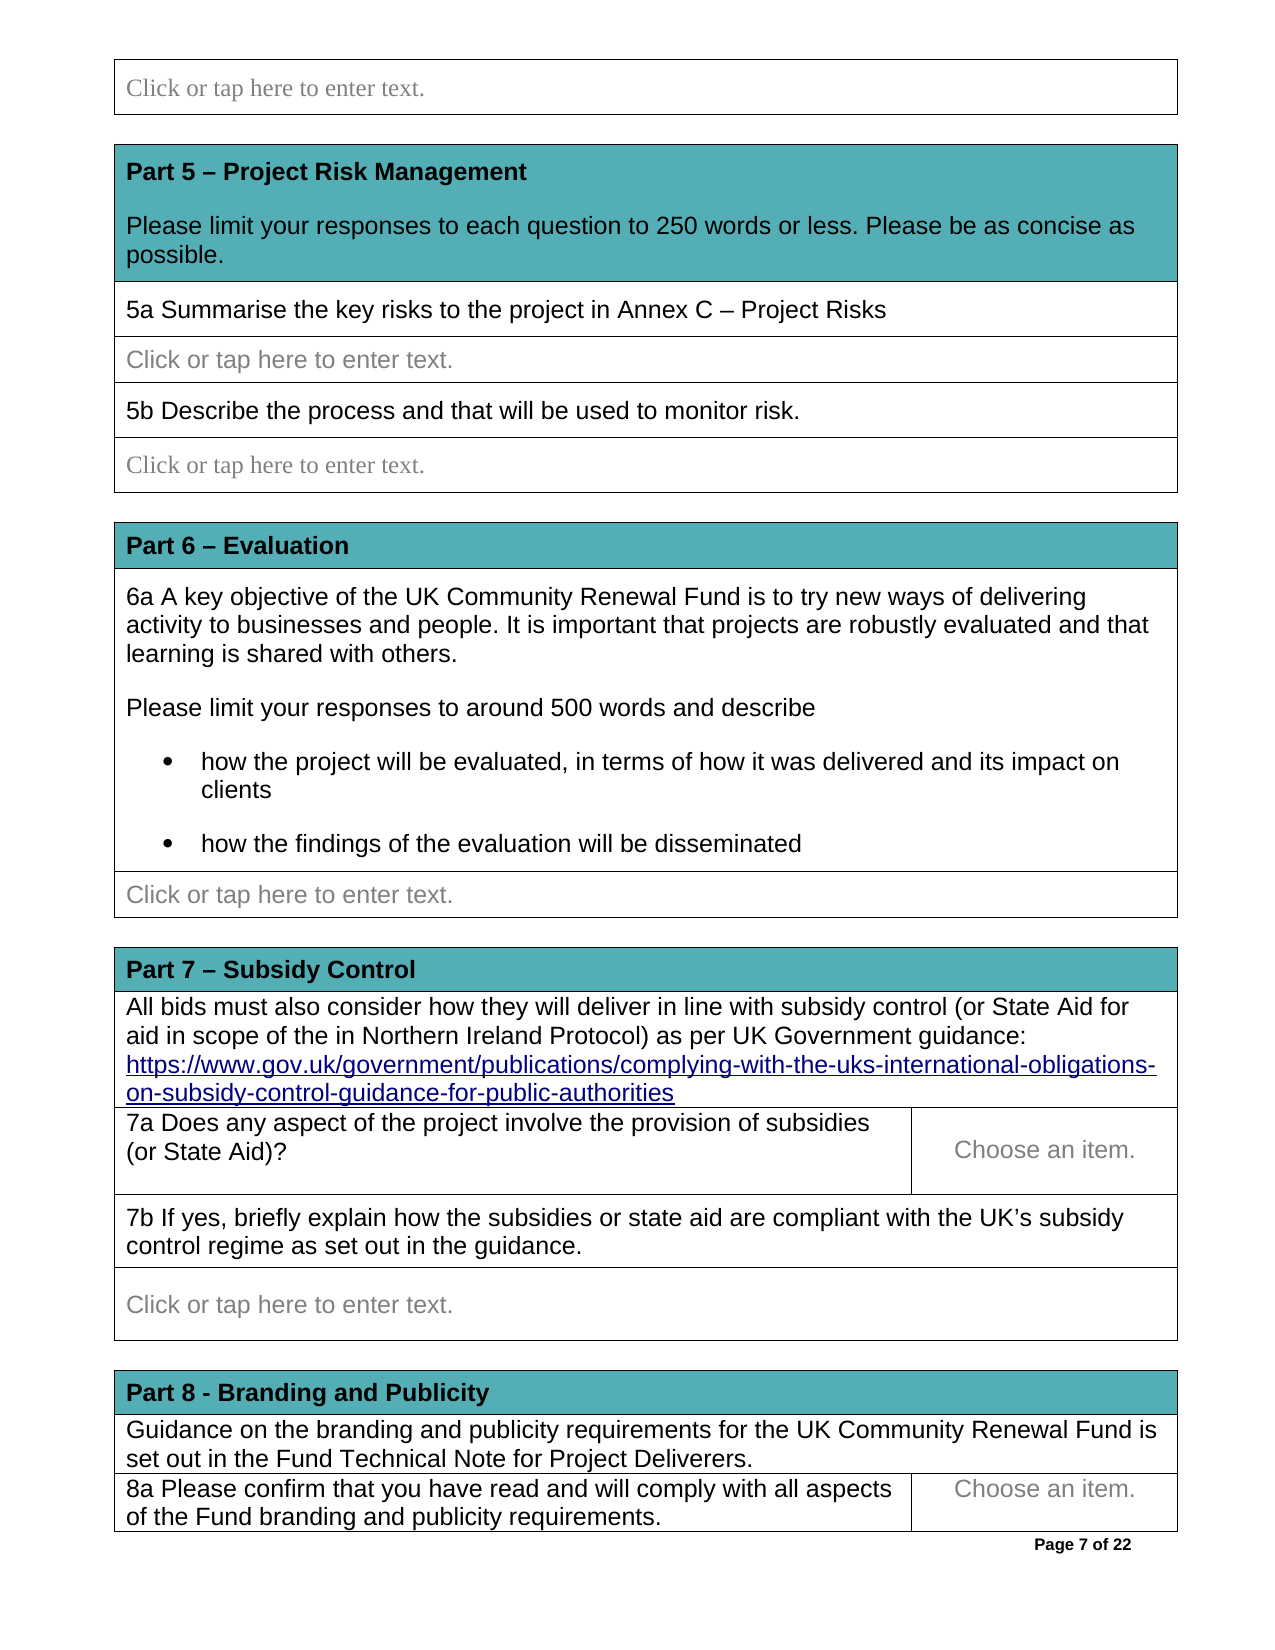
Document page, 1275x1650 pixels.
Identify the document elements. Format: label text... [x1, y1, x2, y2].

table_cell All bids must also consider how they will deliver in line with subsidy control (or State Aid for aid in scope of the in Northern Ireland Protocol) as per UK Government guidance: https://www.gov.uk/government/publications/complying-with-the-uks-international-obligations-on-subsidy-control-guidance-for-public-authorities [115, 992, 1177, 1107]
table_cell 7b If yes, briefly explain how the subsidies or state aid are compliant with the UK’s subsidy control regime as set out in the guidance. [115, 1195, 1177, 1267]
table_header Part 5 – Project Risk Management Please limit your responses to each question to 250 words or less. Please be as concise as possible. [115, 145, 1177, 281]
table_header Part 6 – Evaluation [115, 523, 1177, 568]
table_cell Click or tap here to enter text. [115, 438, 1177, 492]
table_header Part 8 - Branding and Publicity [115, 1371, 1177, 1414]
table_cell 7a Does any aspect of the project involve the provision of subsidies (or State Aid)? [115, 1108, 911, 1194]
table_cell Choose an item. [912, 1474, 1177, 1531]
table_cell Click or tap here to enter text. [115, 872, 1177, 917]
table_cell Click or tap here to enter text. [115, 1268, 1177, 1340]
table_cell Guidance on the branding and publicity requirements for the UK Community Renewal Fund is set out in the Fund Technical Note for Project Deliverers. [115, 1415, 1177, 1472]
table_header Part 7 – Subsidy Control [115, 948, 1177, 991]
table_cell Click or tap here to enter text. [115, 337, 1177, 382]
table_cell 8a Please confirm that you have read and will comply with all aspects of the Fund branding and publicity requirements. [115, 1474, 911, 1531]
table_cell 5b Describe the process and that will be used to monitor risk. [115, 383, 1177, 437]
table_cell 5a Summarise the key risks to the project in Annex C – Project Risks [115, 282, 1177, 336]
table_cell 6a A key objective of the UK Community Renewal Fund is to try new ways of delivering activity to businesses and people. It is important that projects are robustly evaluated and that learning is shared with others. Please limit your responses to around 500 words and describe how the project will be evaluated, in terms of how it was delivered and its impact on clients how the findings of the evaluation will be disseminated [115, 569, 1177, 871]
table_cell Choose an item. [912, 1108, 1177, 1194]
table_cell Click or tap here to enter text. [115, 60, 1177, 114]
